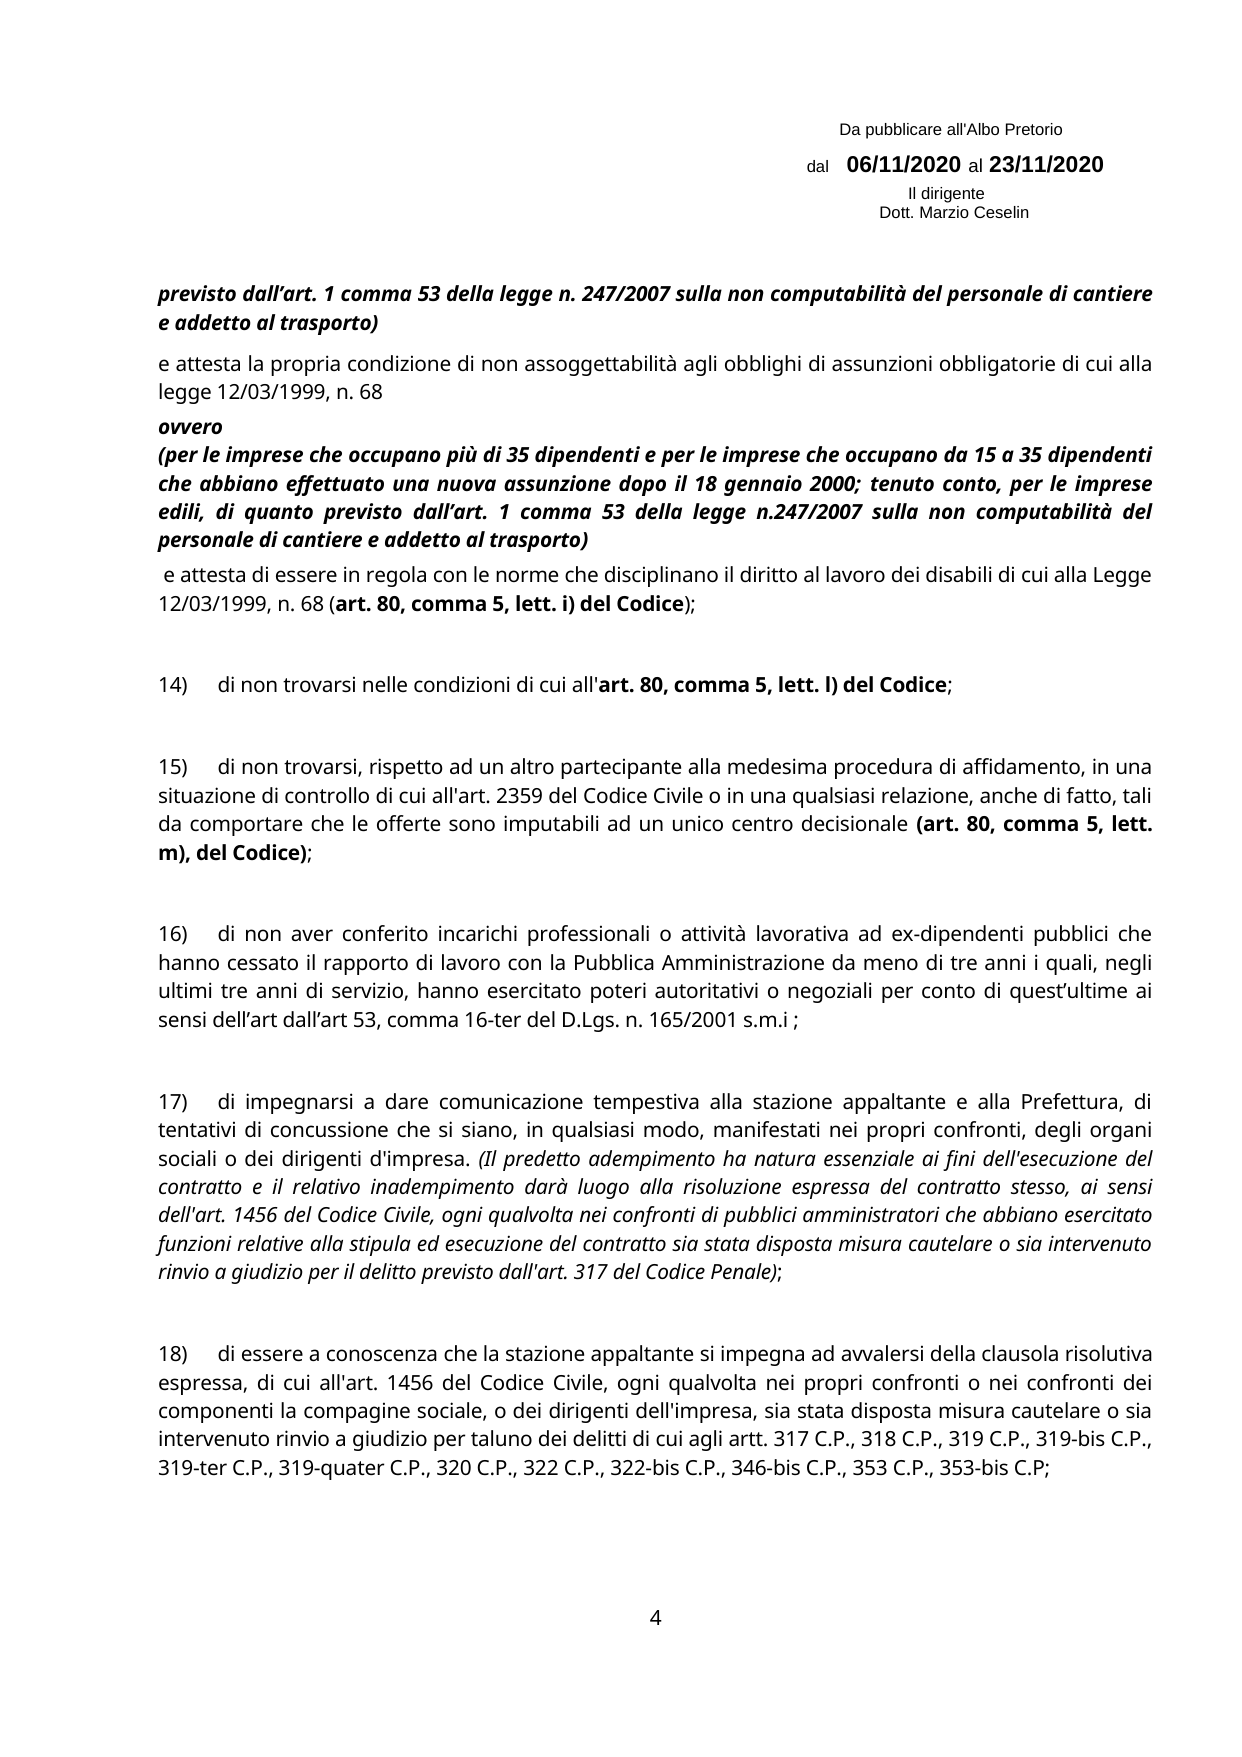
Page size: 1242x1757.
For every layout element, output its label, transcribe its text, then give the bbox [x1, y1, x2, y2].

text previsto dall’art. 1 comma 53 della legge n. 247/2007 sulla non computabilità del personale di cantiere e addetto al trasporto) [158, 279, 1153, 336]
text e attesta di essere in regola con le norme che disciplinano il diritto al lavoro dei disabili di cui alla Legge 12/03/1999, n. 68 (art. 80, comma 5, lett. i) del Codice); [158, 560, 1153, 617]
text 17) di impegnarsi a dare comunicazione tempestiva alla stazione appaltante e alla Prefettura, di tentativi di concussione che si siano, in qualsiasi modo, manifestati nei propri confronti, degli organi sociali o dei dirigenti d'impresa. (Il predetto adempimento ha natura essenziale ai fini dell'esecuzione del contratto e il relativo inadempimento darà luogo alla risoluzione espressa del contratto stesso, ai sensi dell'art. 1456 del Codice Civile, ogni qualvolta nei confronti di pubblici amministratori che abbiano esercitato funzioni relative alla stipula ed esecuzione del contratto sia stata disposta misura cautelare o sia intervenuto rinvio a giudizio per il delitto previsto dall'art. 317 del Codice Penale); [158, 1087, 1153, 1286]
text 18) di essere a conoscenza che la stazione appaltante si impegna ad avvalersi della clausola risolutiva espressa, di cui all'art. 1456 del Codice Civile, ogni qualvolta nei propri confronti o nei confronti dei componenti la compagine sociale, o dei dirigenti dell'impresa, sia stata disposta misura cautelare o sia intervenuto rinvio a giudizio per taluno dei delitti di cui agli artt. 317 C.P., 318 C.P., 319 C.P., 319-bis C.P., 319-ter C.P., 319-quater C.P., 320 C.P., 322 C.P., 322-bis C.P., 346-bis C.P., 353 C.P., 353-bis C.P; [158, 1339, 1153, 1481]
text 15) di non trovarsi, rispetto ad un altro partecipante alla medesima procedura di affidamento, in una situazione di controllo di cui all'art. 2359 del Codice Civile o in una qualsiasi relazione, anche di fatto, tali da comportare che le offerte sono imputabili ad un unico centro decisionale (art. 80, comma 5, lett. m), del Codice); [158, 752, 1153, 866]
text ovvero [158, 412, 1153, 440]
text 14) di non trovarsi nelle condizioni di cui all'art. 80, comma 5, lett. l) del Codice; [158, 671, 1153, 699]
text 16) di non aver conferito incarichi professionali o attività lavorativa ad ex-dipendenti pubblici che hanno cessato il rapporto di lavoro con la Pubblica Amministrazione da meno di tre anni i quali, negli ultimi tre anni di servizio, hanno esercitato poteri autoritativi o negoziali per conto di quest’ultime ai sensi dell’art dall’art 53, comma 16-ter del D.Lgs. n. 165/2001 s.m.i ; [158, 919, 1153, 1033]
text e attesta la propria condizione di non assoggettabilità agli obblighi di assunzioni obbligatorie di cui alla legge 12/03/1999, n. 68 [158, 349, 1153, 406]
text (per le imprese che occupano più di 35 dipendenti e per le imprese che occupano da 15 a 35 dipendenti che abbiano effettuato una nuova assunzione dopo il 18 gennaio 2000; tenuto conto, per le imprese edili, di quanto previsto dall’art. 1 comma 53 della legge n.247/2007 sulla non computabilità del personale di cantiere e addetto al trasporto) [158, 440, 1153, 554]
